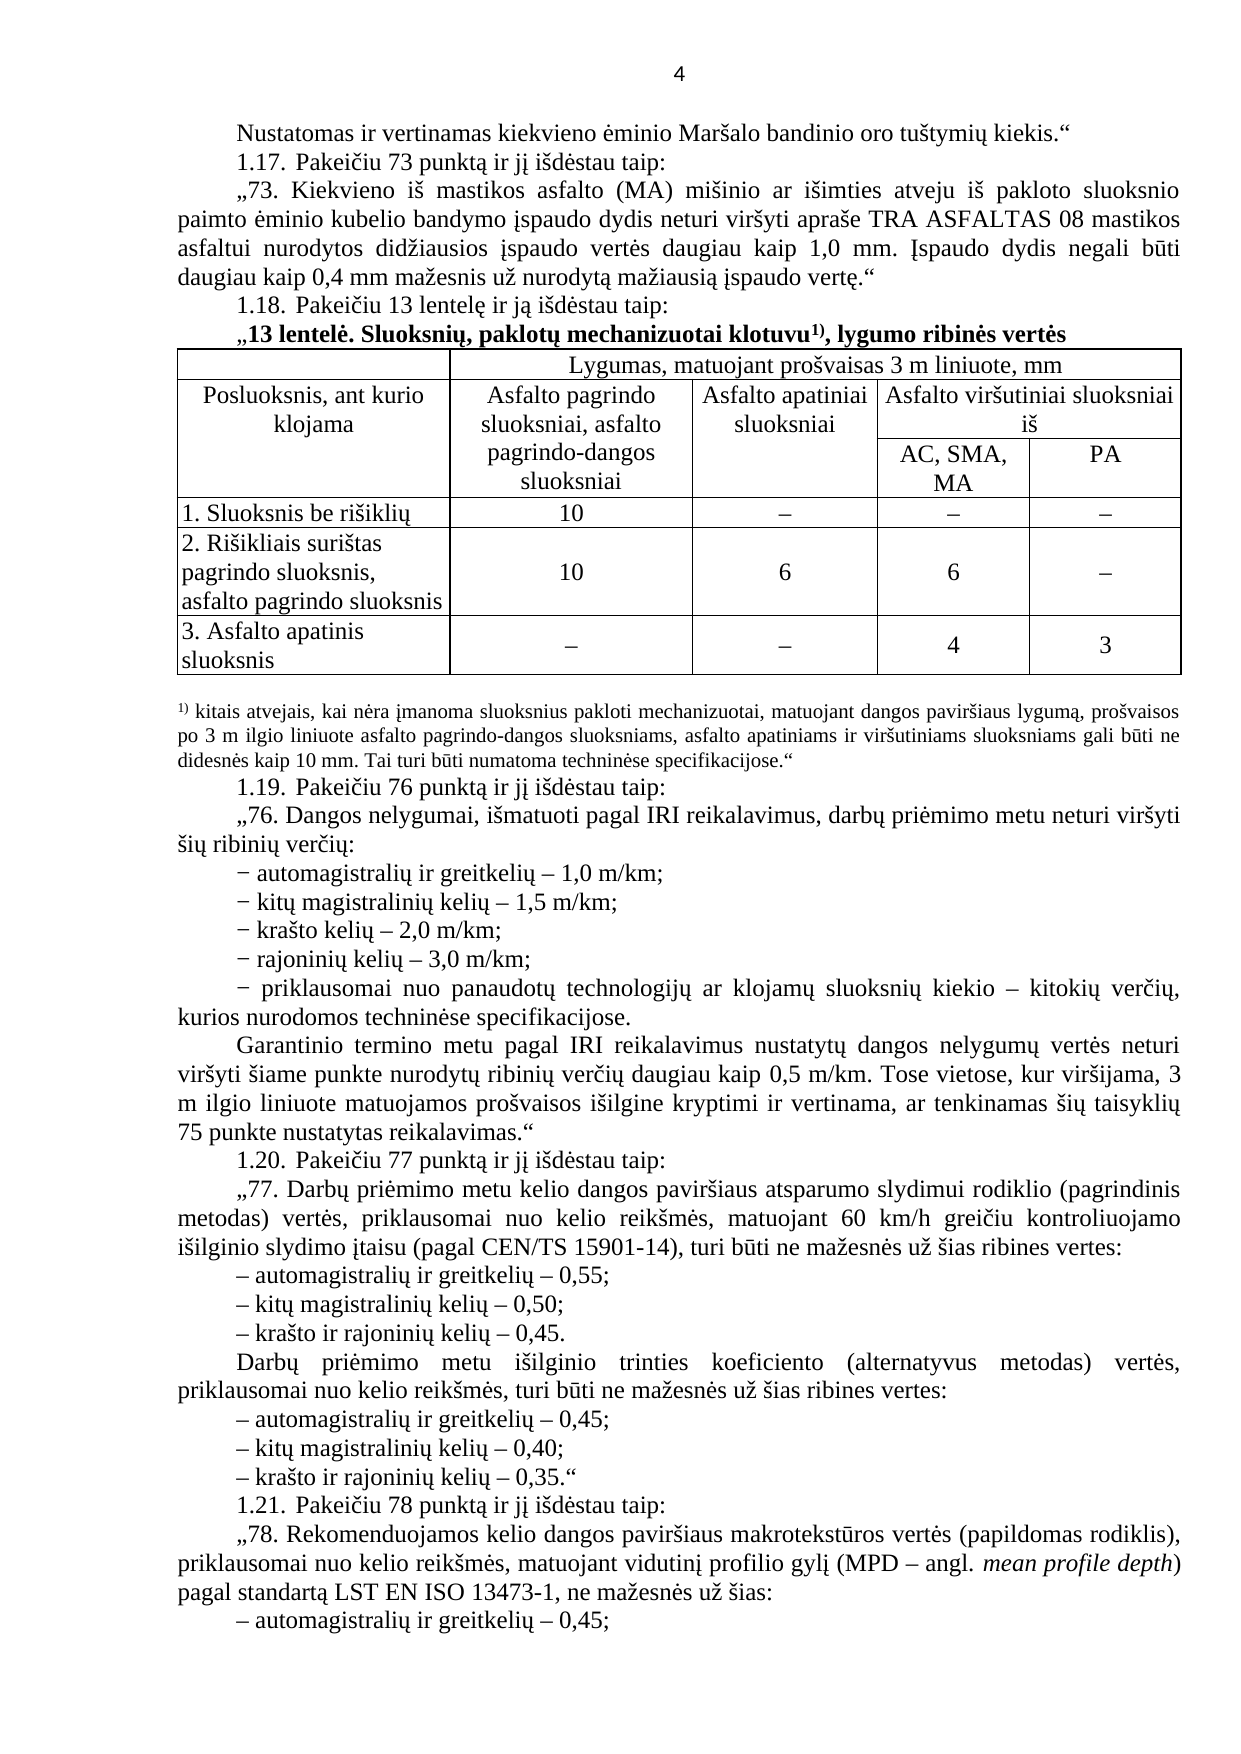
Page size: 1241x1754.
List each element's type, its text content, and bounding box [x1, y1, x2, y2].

table_cell 6 [878, 528, 1029, 615]
text „76. Dangos nelygumai, išmatuoti pagal IRI reikalavimus, darbų priėmimo metu neturi viršyti šių ribinių verčių: [177, 800, 1181, 858]
table_cell – [451, 616, 692, 674]
table_cell 3 [1030, 616, 1180, 674]
text − automagistralių ir greitkelių – 1,0 m/km; [177, 858, 1181, 887]
table_cell – [1030, 528, 1180, 615]
text 1.20. Pakeičiu 77 punktą ir jį išdėstau taip: [177, 1145, 1181, 1174]
table_cell 2. Rišikliais surištas pagrindo sluoksnis, asfalto pagrindo sluoksnis [178, 528, 449, 615]
table_cell Asfalto viršutiniai sluoksniai iš [878, 380, 1180, 437]
text – automagistralių ir greitkelių – 0,45; [177, 1605, 1181, 1634]
text − priklausomai nuo panaudotų technologijų ar klojamų sluoksnių kiekio – kitokių verčių, kurios nurodomos techninėse specifikacijose. [177, 973, 1181, 1030]
table_cell AC, SMA, MA [878, 439, 1029, 497]
table_cell PA [1030, 439, 1180, 497]
table_cell – [878, 498, 1029, 527]
text − krašto kelių – 2,0 m/km; [177, 915, 1181, 944]
text Darbų priėmimo metu išilginio trinties koeficiento (alternatyvus metodas) vertės, priklausomai nuo kelio reikšmės, turi būti ne mažesnės už šias ribines vertes: [177, 1347, 1181, 1404]
text „78. Rekomenduojamos kelio dangos paviršiaus makrotekstūros vertės (papildomas rodiklis), priklausomai nuo kelio reikšmės, matuojant vidutinį profilio gylį (MPD – angl. mean profile depth) pagal standartą LST EN ISO 13473-1, ne mažesnės už šias: [177, 1519, 1181, 1605]
text 1.17. Pakeičiu 73 punktą ir jį išdėstau taip: [177, 147, 1181, 176]
text 1) kitais atvejais, kai nėra įmanoma sluoksnius pakloti mechanizuotai, matuojant dangos paviršiaus lygumą, prošvaisos po 3 m ilgio liniuote asfalto pagrindo-dangos sluoksniams, asfalto apatiniams ir viršutiniams sluoksniams gali būti ne didesnės kaip 10 mm. Tai turi būti numatoma techninėse specifikacijose.“ [177, 699, 1181, 772]
text – automagistralių ir greitkelių – 0,55; [177, 1260, 1181, 1289]
table_cell – [1030, 498, 1180, 527]
text Garantinio termino metu pagal IRI reikalavimus nustatytų dangos nelygumų vertės neturi viršyti šiame punkte nurodytų ribinių verčių daugiau kaip 0,5 m/km. Tose vietose, kur viršijama, 3 m ilgio liniuote matuojamos prošvaisos išilgine kryptimi ir vertinama, ar tenkinamas šių taisyklių 75 punkte nustatytas reikalavimas.“ [177, 1030, 1181, 1145]
table_cell – [693, 498, 877, 527]
table_cell 10 [451, 528, 692, 615]
table_header [178, 350, 449, 378]
text „13 lentelė. Sluoksnių, paklotų mechanizuotai klotuvu1), lygumo ribinės vertės [177, 319, 1181, 348]
table_cell – [693, 616, 877, 674]
text 1.21. Pakeičiu 78 punktą ir jį išdėstau taip: [177, 1490, 1181, 1519]
table_cell Posluoksnis, ant kurio klojama [178, 380, 449, 497]
text 1.18. Pakeičiu 13 lentelę ir ją išdėstau taip: [177, 291, 1181, 319]
text „73. Kiekvieno iš mastikos asfalto (MA) mišinio ar išimties atveju iš pakloto sluoksnio paimto ėminio kubelio bandymo įspaudo dydis neturi viršyti apraše TRA ASFALTAS 08 mastikos asfaltui nurodytos didžiausios įspaudo vertės daugiau kaip 1,0 mm. Įspaudo dydis negali būti daugiau kaip 0,4 mm mažesnis už nurodytą mažiausią įspaudo vertę.“ [177, 176, 1181, 291]
text – krašto ir rajoninių kelių – 0,35.“ [177, 1462, 1181, 1490]
text 1.19. Pakeičiu 76 punktą ir jį išdėstau taip: [177, 772, 1181, 800]
text – krašto ir rajoninių kelių – 0,45. [177, 1318, 1181, 1347]
table_cell 10 [451, 498, 692, 527]
text – kitų magistralinių kelių – 0,50; [177, 1289, 1181, 1318]
table_cell 6 [693, 528, 877, 615]
table_cell 4 [878, 616, 1029, 674]
text Nustatomas ir vertinamas kiekvieno ėminio Maršalo bandinio oro tuštymių kiekis.“ [177, 118, 1181, 147]
text – automagistralių ir greitkelių – 0,45; [177, 1404, 1181, 1433]
table_cell 3. Asfalto apatinis sluoksnis [178, 616, 449, 674]
text – kitų magistralinių kelių – 0,40; [177, 1433, 1181, 1462]
text − rajoninių kelių – 3,0 m/km; [177, 944, 1181, 973]
table_header Lygumas, matuojant prošvaisas 3 m liniuote, mm [451, 350, 1180, 378]
table_cell Asfalto pagrindo sluoksniai, asfalto pagrindo-dangos sluoksniai [451, 380, 692, 497]
table_cell 1. Sluoksnis be rišiklių [178, 498, 449, 527]
table_cell Asfalto apatiniai sluoksniai [693, 380, 877, 497]
text − kitų magistralinių kelių – 1,5 m/km; [177, 887, 1181, 915]
text „77. Darbų priėmimo metu kelio dangos paviršiaus atsparumo slydimui rodiklio (pagrindinis metodas) vertės, priklausomai nuo kelio reikšmės, matuojant 60 km/h greičiu kontroliuojamo išilginio slydimo įtaisu (pagal CEN/TS 15901-14), turi būti ne mažesnės už šias ribines vertes: [177, 1174, 1181, 1260]
